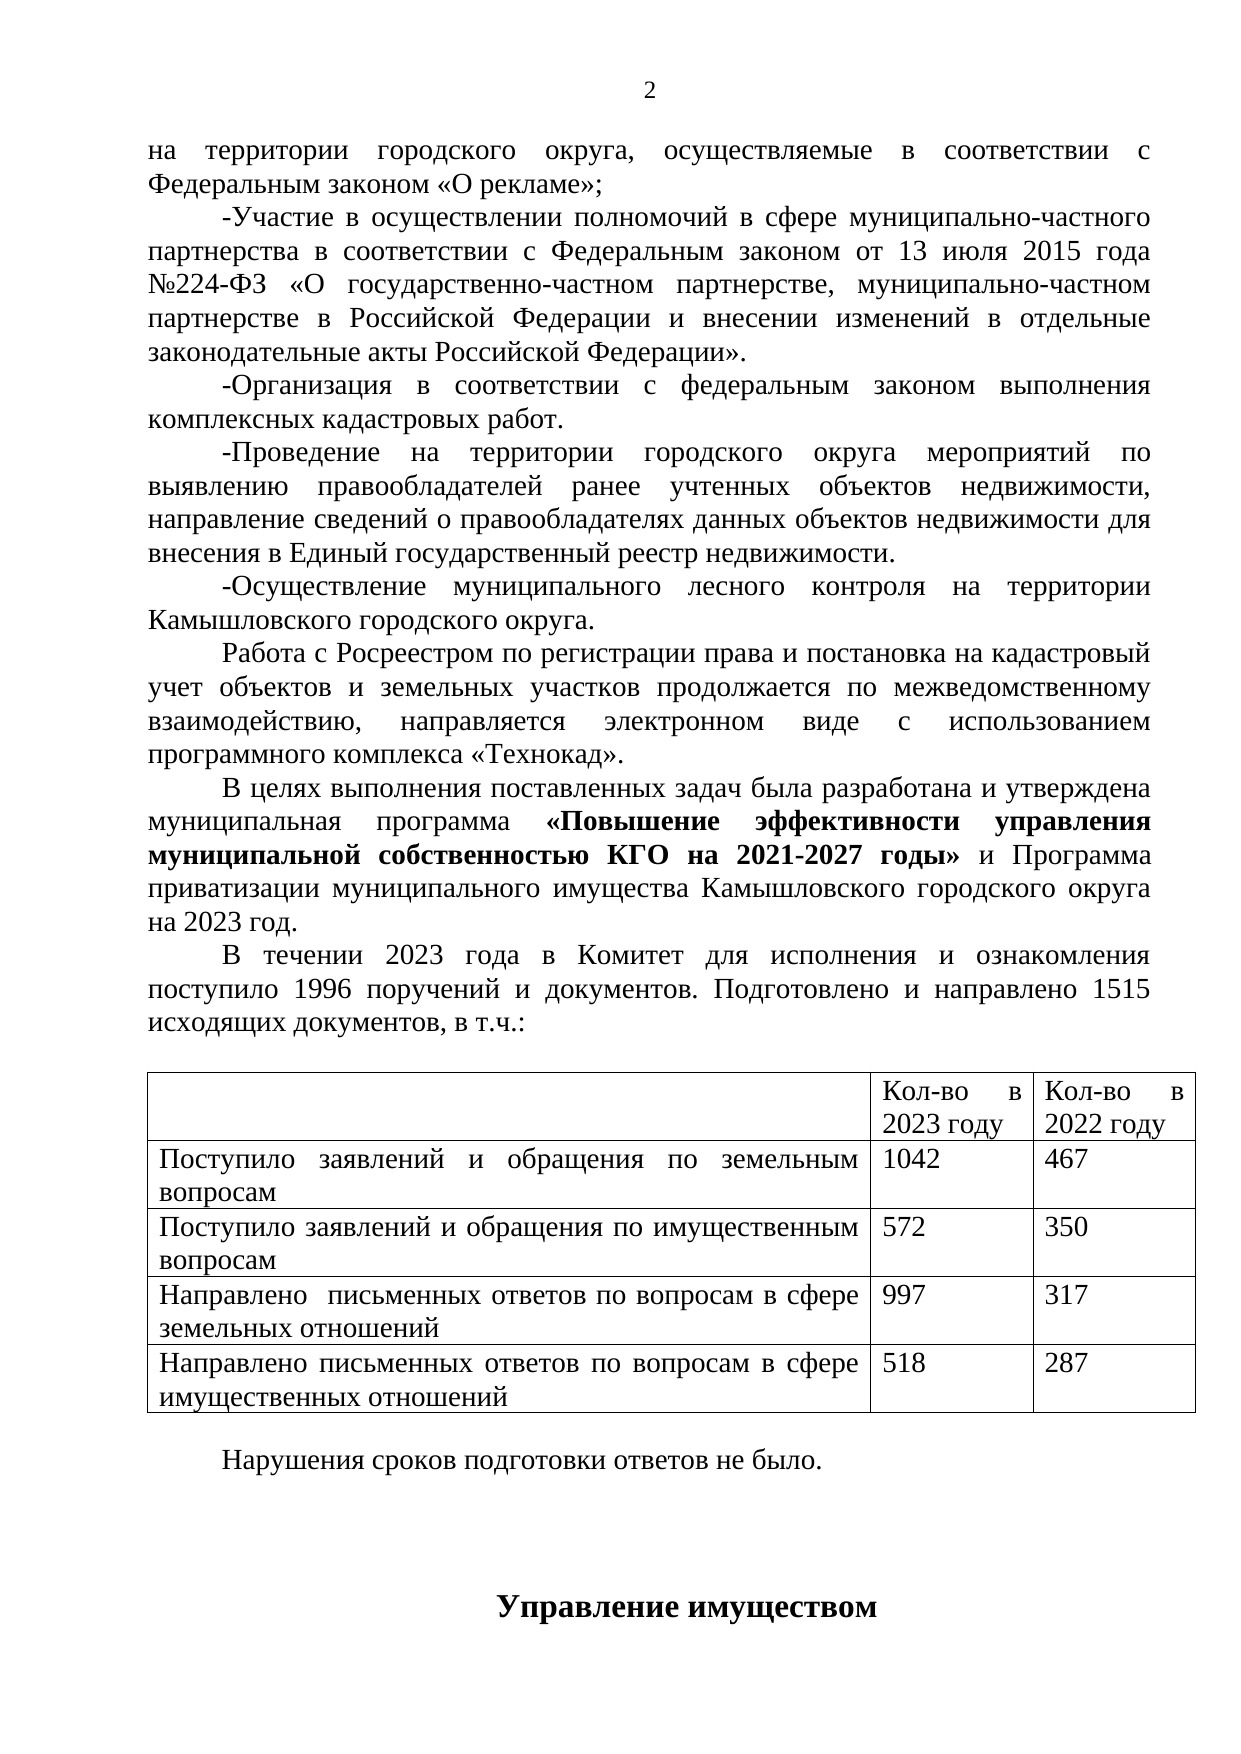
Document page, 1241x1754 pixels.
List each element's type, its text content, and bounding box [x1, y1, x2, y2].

text -Организация в соответствии с федеральным законом выполнения комплексных кадастровых работ. [148, 367, 1152, 434]
text -Участие в осуществлении полномочий в сфере муниципально-частного партнерства в соответствии с Федеральным законом от 13 июля 2015 года №224-ФЗ «О государственно-частном партнерстве, муниципально-частном партнерстве в Российской Федерации и внесении изменений в отдельные законодательные акты Российской Федерации». [148, 199, 1152, 367]
text Управление имуществом [148, 1586, 1152, 1624]
table_cell Направлено письменных ответов по вопросам в сфере имущественных отношений [148, 1345, 870, 1412]
table_cell Поступило заявлений и обращения по земельным вопросам [148, 1141, 870, 1208]
table_cell 1042 [871, 1141, 1033, 1208]
table_cell Направлено письменных ответов по вопросам в сфере земельных отношений [148, 1277, 870, 1344]
table_cell 287 [1034, 1345, 1195, 1412]
table_header Кол-во в 2023 году [871, 1073, 1033, 1140]
table_cell 997 [871, 1277, 1033, 1344]
table_cell 467 [1034, 1141, 1195, 1208]
table_cell Поступило заявлений и обращения по имущественным вопросам [148, 1209, 870, 1276]
text на территории городского округа, осуществляемые в соответствии с Федеральным законом «О рекламе»; [148, 132, 1152, 199]
table_cell 572 [871, 1209, 1033, 1276]
table_cell 518 [871, 1345, 1033, 1412]
text Нарушения сроков подготовки ответов не было. [148, 1442, 1152, 1476]
text -Проведение на территории городского округа мероприятий по выявлению правообладателей ранее учтенных объектов недвижимости, направление сведений о правообладателях данных объектов недвижимости для внесения в Единый государственный реестр недвижимости. [148, 434, 1152, 568]
text В целях выполнения поставленных задач была разработана и утверждена муниципальная программа «Повышение эффективности управления муниципальной собственностью КГО на 2021-2027 годы» и Программа приватизации муниципального имущества Камышловского городского округа на 2023 год. [148, 770, 1152, 937]
table_cell 350 [1034, 1209, 1195, 1276]
table_header Кол-во в 2022 году [1034, 1073, 1195, 1140]
text -Осуществление муниципального лесного контроля на территории Камышловского городского округа. [148, 568, 1152, 636]
table_header [148, 1073, 870, 1140]
text В течении 2023 года в Комитет для исполнения и ознакомления поступило 1996 поручений и документов. Подготовлено и направлено 1515 исходящих документов, в т.ч.: [148, 937, 1152, 1038]
table_cell 317 [1034, 1277, 1195, 1344]
text Работа с Росреестром по регистрации права и постановка на кадастровый учет объектов и земельных участков продолжается по межведомственному взаимодействию, направляется электронном виде с использованием программного комплекса «Технокад». [148, 636, 1152, 770]
